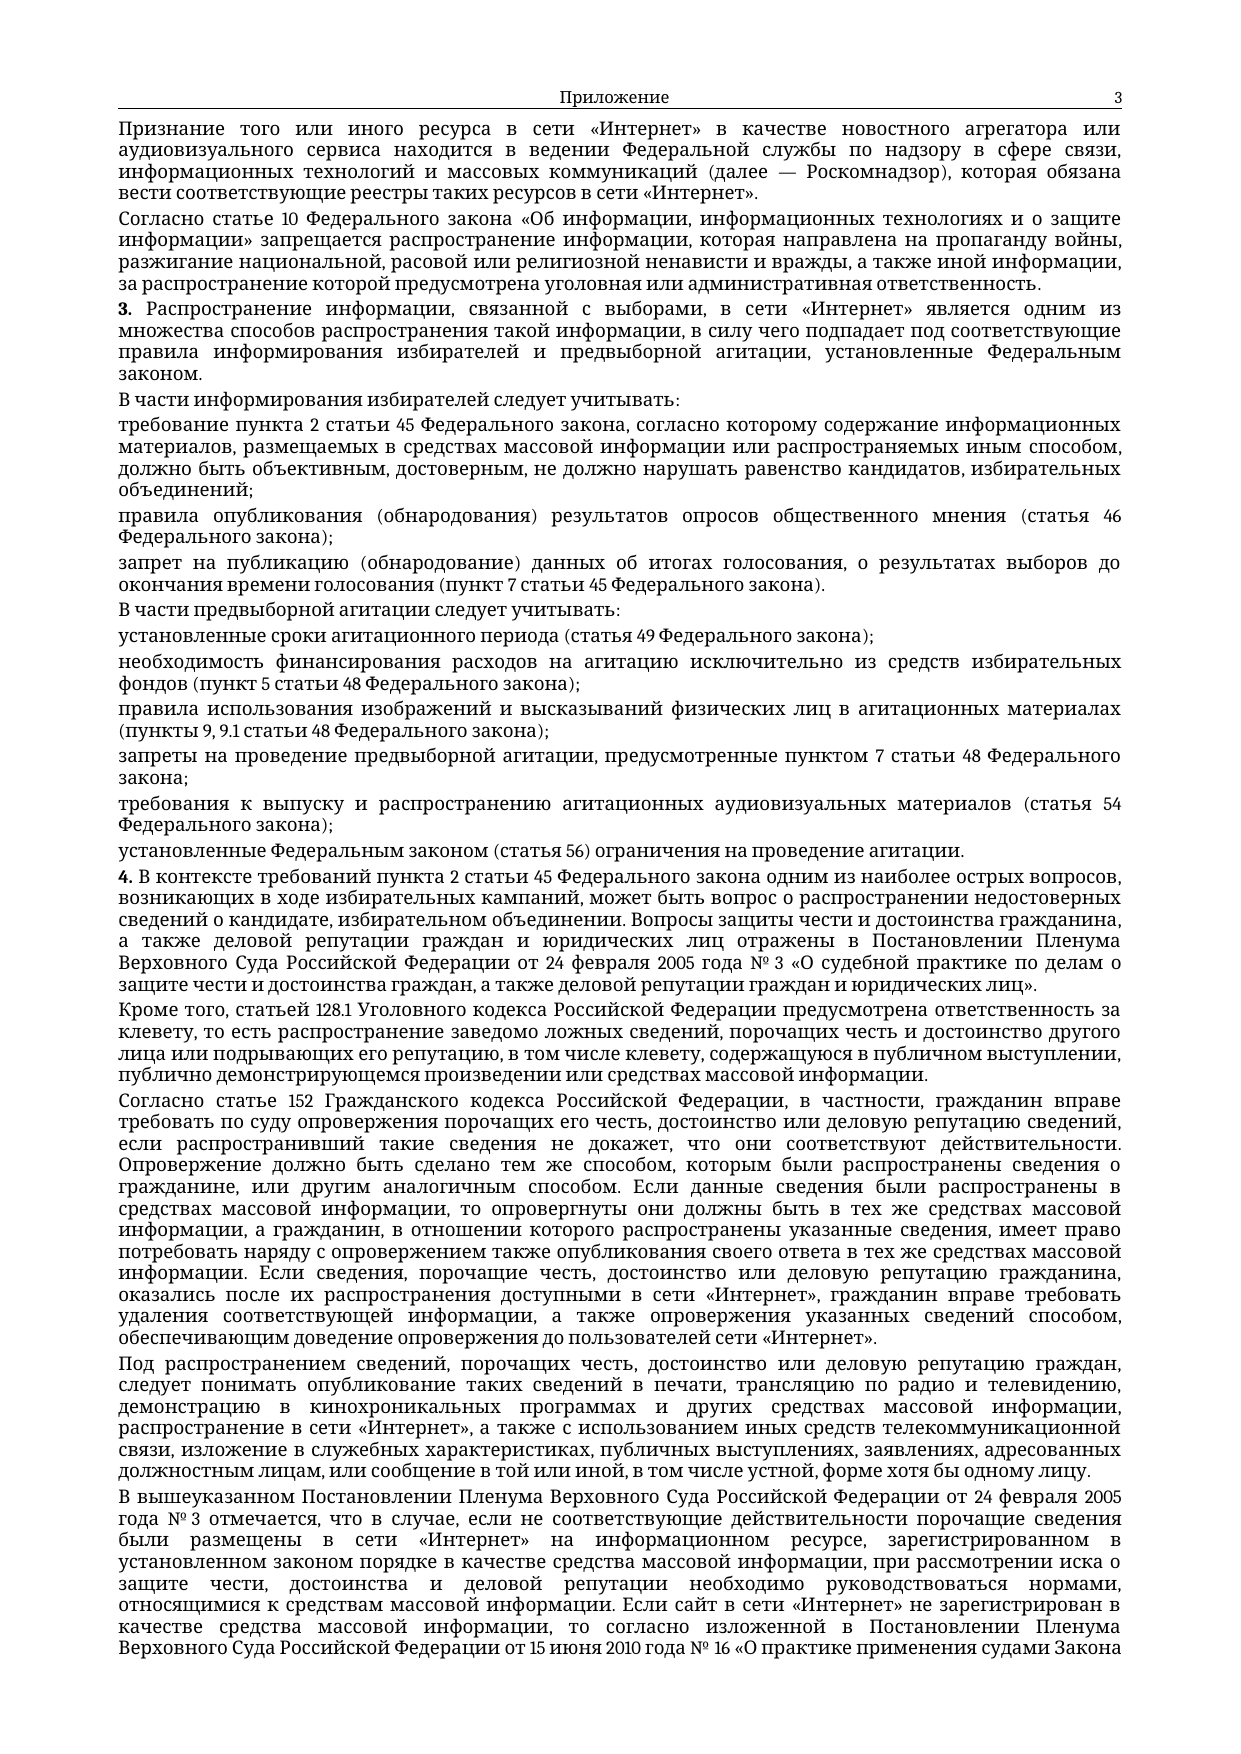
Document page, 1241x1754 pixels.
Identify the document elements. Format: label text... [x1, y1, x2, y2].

text требование пункта 2 статьи 45 Федерального закона, согласно которому содержание информационных материалов, размещаемых в средствах массовой информации или распространяемых иным способом, должно быть объективным, достоверным, не должно нарушать равенство кандидатов, избирательных объединений; [118, 415, 1122, 501]
text Признание того или иного ресурса в сети «Интернет» в качестве новостного агрегатора или аудиовизуального сервиса находится в ведении Федеральной службы по надзору в сфере связи, информационных технологий и массовых коммуникаций (далее — Роскомнадзор), которая обязана вести соответствующие реестры таких ресурсов в сети «Интернет». [118, 118, 1122, 204]
text установленные Федеральным законом (статья 56) ограничения на проведение агитации. [118, 841, 1122, 862]
text требования к выпуску и распространению агитационных аудиовизуальных материалов (статья 54 Федерального закона); [118, 793, 1122, 836]
text Кроме того, статьей 128.1 Уголовного кодекса Российской Федерации предусмотрена ответственность за клевету, то есть распространение заведомо ложных сведений, порочащих честь и достоинство другого лица или подрывающих его репутацию, в том числе клевету, содержащуюся в публичном выступлении, публично демонстрирующемся произведении или средствах массовой информации. [118, 1000, 1122, 1086]
text 3. Распространение информации, связанной с выборами, в сети «Интернет» является одним из множества способов распространения такой информации, в силу чего подпадает под соответствующие правила информирования избирателей и предвыборной агитации, установленные Федеральным законом. [118, 299, 1122, 385]
text запреты на проведение предвыборной агитации, предусмотренные пунктом 7 статьи 48 Федерального закона; [118, 746, 1122, 789]
text Согласно статье 10 Федерального закона «Об информации, информационных технологиях и о защите информации» запрещается распространение информации, которая направлена на пропаганду войны, разжигание национальной, расовой или религиозной ненависти и вражды, а также иной информации, за распространение которой предусмотрена уголовная или административная ответственность. [118, 208, 1122, 295]
text 4. В контексте требований пункта 2 статьи 45 Федерального закона одним из наиболее острых вопросов, возникающих в ходе избирательных кампаний, может быть вопрос о распространении недостоверных сведений о кандидате, избирательном объединении. Вопросы защиты чести и достоинства гражданина, а также деловой репутации граждан и юридических лиц отражены в Постановлении Пленума Верховного Суда Российской Федерации от 24 февраля 2005 года № 3 «О судебной практике по делам о защите чести и достоинства граждан, а также деловой репутации граждан и юридических лиц». [118, 866, 1122, 996]
text правила опубликования (обнародования) результатов опросов общественного мнения (статья 46 Федерального закона); [118, 505, 1122, 548]
text необходимость финансирования расходов на агитацию исключительно из средств избирательных фондов (пункт 5 статьи 48 Федерального закона); [118, 651, 1122, 694]
text запрет на публикацию (обнародование) данных об итогах голосования, о результатах выборов до окончания времени голосования (пункт 7 статьи 45 Федерального закона). [118, 553, 1122, 596]
text В вышеуказанном Постановлении Пленума Верховного Суда Российской Федерации от 24 февраля 2005 года № 3 отмечается, что в случае, если не соответствующие действительности порочащие сведения были размещены в сети «Интернет» на информационном ресурсе, зарегистрированном в установленном законом порядке в качестве средства массовой информации, при рассмотрении иска о защите чести, достоинства и деловой репутации необходимо руководствоваться нормами, относящимися к средствам массовой информации. Если сайт в сети «Интернет» не зарегистрирован в качестве средства массовой информации, то согласно изложенной в Постановлении Пленума Верховного Суда Российской Федерации от 15 июня 2010 года № 16 «О практике применения судами Закона [118, 1487, 1122, 1659]
text В части предвыборной агитации следует учитывать: [118, 600, 1122, 622]
text Под распространением сведений, порочащих честь, достоинство или деловую репутацию граждан, следует понимать опубликование таких сведений в печати, трансляцию по радио и телевидению, демонстрацию в кинохроникальных программах и других средствах массовой информации, распространение в сети «Интернет», а также с использованием иных средств телекоммуникационной связи, изложение в служебных характеристиках, публичных выступлениях, заявлениях, адресованных должностным лицам, или сообщение в той или иной, в том числе устной, форме хотя бы одному лицу. [118, 1353, 1122, 1483]
text установленные сроки агитационного периода (статья 49 Федерального закона); [118, 626, 1122, 647]
text В части информирования избирателей следует учитывать: [118, 389, 1122, 411]
text Согласно статье 152 Гражданского кодекса Российской Федерации, в частности, гражданин вправе требовать по суду опровержения порочащих его честь, достоинство или деловую репутацию сведений, если распространивший такие сведения не докажет, что они соответствуют действительности. Опровержение должно быть сделано тем же способом, которым были распространены сведения о гражданине, или другим аналогичным способом. Если данные сведения были распространены в средствах массовой информации, то опровергнуты они должны быть в тех же средствах массовой информации, а гражданин, в отношении которого распространены указанные сведения, имеет право потребовать наряду с опровержением также опубликования своего ответа в тех же средствах массовой информации. Если сведения, порочащие честь, достоинство или деловую репутацию гражданина, оказались после их распространения доступными в сети «Интернет», гражданин вправе требовать удаления соответствующей информации, а также опровержения указанных сведений способом, обеспечивающим доведение опровержения до пользователей сети «Интернет». [118, 1090, 1122, 1349]
text правила использования изображений и высказываний физических лиц в агитационных материалах (пункты 9, 9.1 статьи 48 Федерального закона); [118, 699, 1122, 742]
